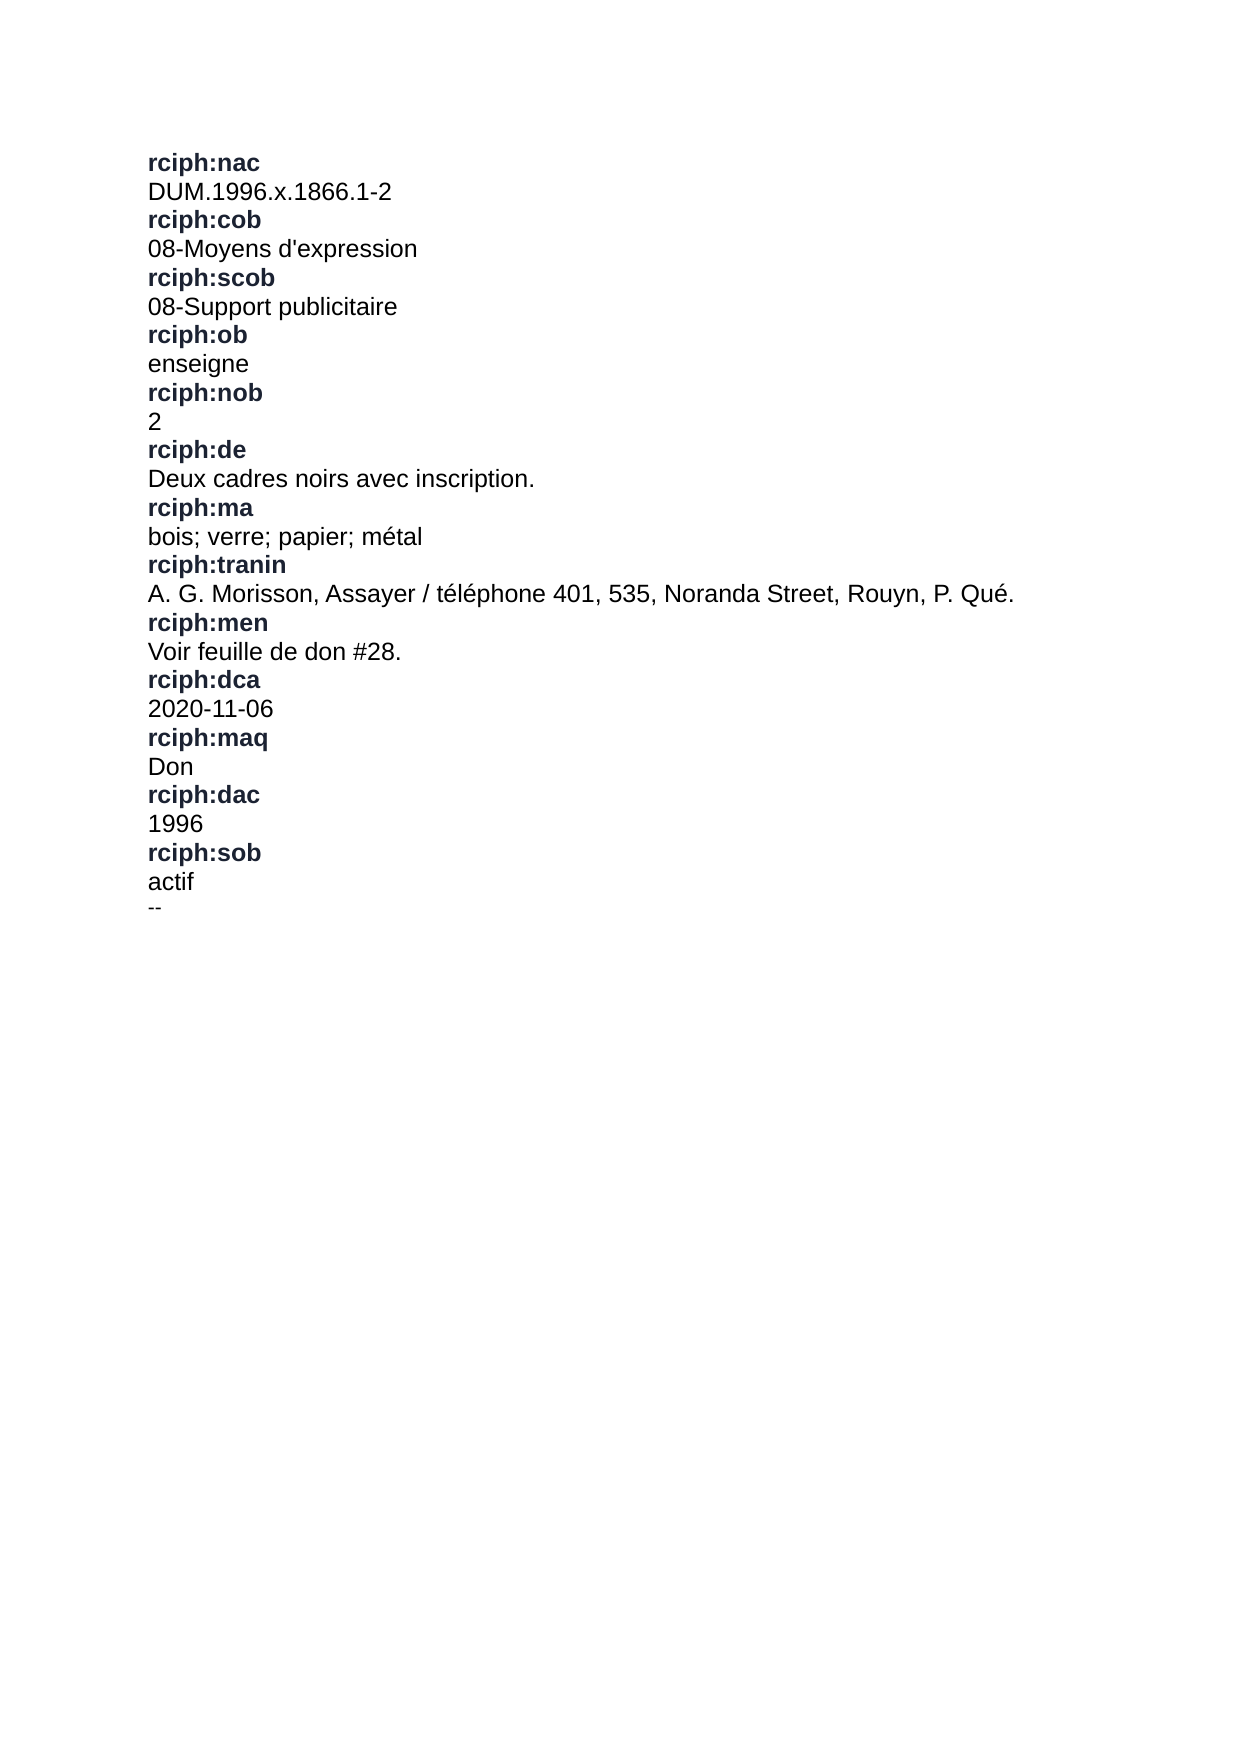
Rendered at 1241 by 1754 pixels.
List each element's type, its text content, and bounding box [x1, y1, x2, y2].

text rciph:sob [148, 838, 1092, 866]
text rciph:nob [148, 378, 1092, 406]
text Deux cadres noirs avec inscription. [148, 464, 1092, 493]
text Don [148, 751, 1092, 780]
text rciph:ob [148, 320, 1092, 349]
text -- [148, 895, 1092, 919]
text rciph:ma [148, 493, 1092, 521]
text A. G. Morisson, Assayer / téléphone 401, 535, Noranda Street, Rouyn, P. Qué. [148, 579, 1092, 608]
text actif [148, 866, 1092, 895]
text rciph:men [148, 608, 1092, 636]
text rciph:tranin [148, 550, 1092, 579]
text DUM.1996.x.1866.1-2 [148, 176, 1092, 205]
text rciph:maq [148, 723, 1092, 751]
text bois; verre; papier; métal [148, 521, 1092, 550]
text 08-Moyens d'expression [148, 234, 1092, 263]
text rciph:dac [148, 780, 1092, 809]
text rciph:de [148, 435, 1092, 464]
text Voir feuille de don #28. [148, 636, 1092, 665]
text rciph:nac [148, 148, 1092, 176]
text 2020-11-06 [148, 694, 1092, 723]
text 08-Support publicitaire [148, 291, 1092, 320]
text rciph:scob [148, 263, 1092, 291]
text rciph:cob [148, 205, 1092, 234]
text enseigne [148, 349, 1092, 378]
text rciph:dca [148, 665, 1092, 694]
text 1996 [148, 809, 1092, 838]
text 2 [148, 406, 1092, 435]
